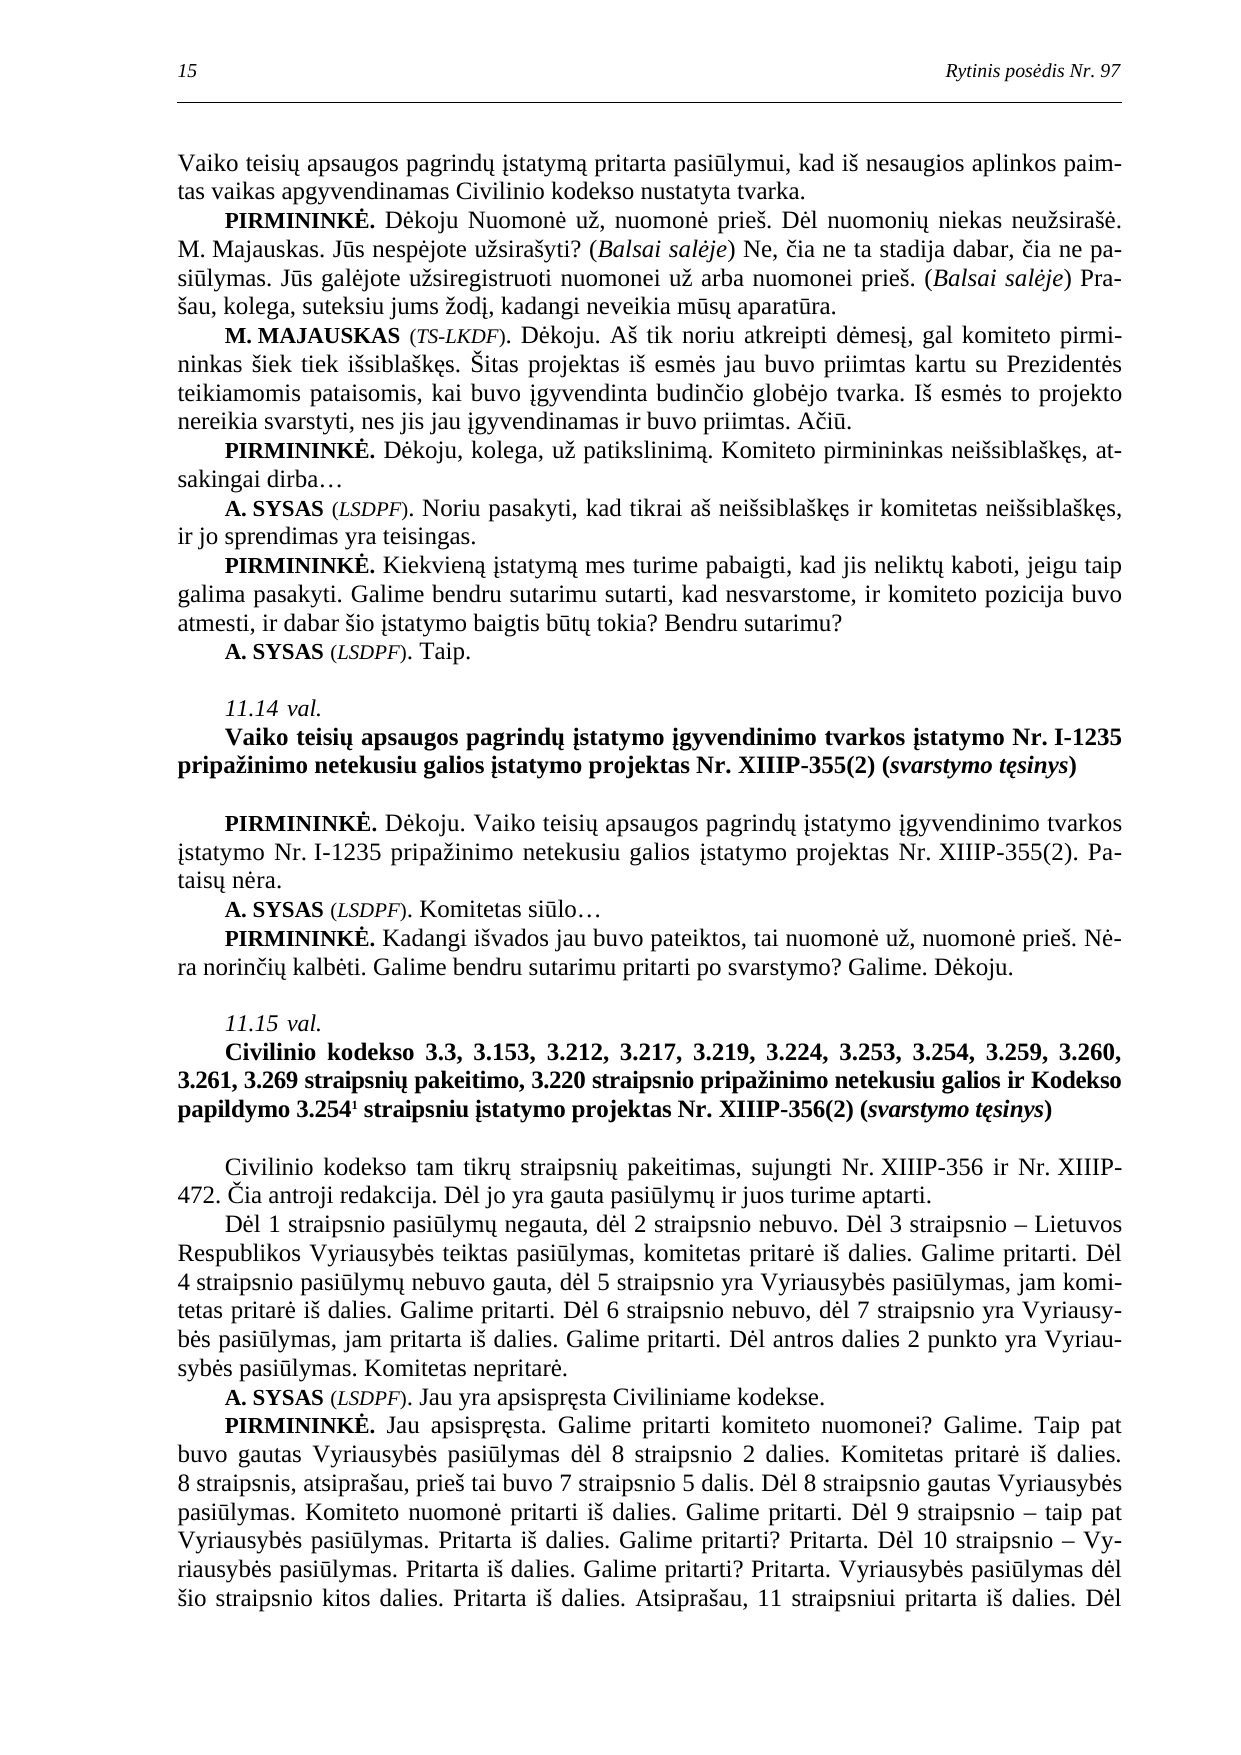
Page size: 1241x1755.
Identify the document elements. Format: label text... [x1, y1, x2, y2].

text PIRMININKĖ. Kiek­vie­ną įsta­ty­mą mes tu­ri­me pa­baig­ti, kad jis ne­lik­tų ka­bo­ti, jei­gu taip ga­li­ma pa­sa­ky­ti. Ga­li­me ben­dru su­ta­ri­mu su­tar­ti, kad ne­svars­to­me, ir ko­mi­te­to po­zi­ci­ja bu­vo at­mes­ti, ir da­bar šio įsta­ty­mo baig­tis bū­tų to­kia? Ben­dru su­ta­ri­mu? [177, 550, 1122, 636]
text Ci­vi­li­nio ko­dek­so 3.3, 3.153, 3.212, 3.217, 3.219, 3.224, 3.253, 3.254, 3.259, 3.260, 3.261, 3.269 straips­nių pa­kei­ti­mo, 3.220 straips­nio pri­pa­ži­ni­mo ne­te­ku­siu ga­lios ir Kodek­so pa­pil­dy­mo 3.2541 straips­niu įsta­ty­mo pro­jek­tas Nr. XIIIP-356(2) (svars­ty­mo tę­si­nys) [177, 1037, 1122, 1123]
text 11.14 val. [224, 694, 1122, 722]
text Vai­ko tei­sių apsaugos pa­g­rindų įsta­ty­mą pri­tar­ta pa­siū­ly­mui, kad iš ne­sau­gios ap­lin­kos pa­im­tas vai­kas ap­gy­ven­di­na­mas Ci­vi­li­nio ko­dek­so nu­sta­ty­ta tvar­ka. [177, 148, 1122, 205]
text A. SYSAS (LSDPF). Taip. [177, 636, 1122, 665]
text Vai­ko tei­sių ap­sau­gos pa­grin­dų įsta­ty­mo įgy­ven­di­ni­mo tvar­kos įsta­ty­mo Nr. I-1235 pri­pa­ži­ni­mo ne­te­ku­siu ga­lios įsta­ty­mo pro­jek­tas Nr. XIIIP-355(2) (svars­ty­mo tę­si­nys) [177, 722, 1122, 779]
text M. MAJAUSKAS (TS-LKDF). Dė­ko­ju. Aš tik no­riu at­kreip­ti dė­me­sį, gal ko­mi­te­to pir­mi­nin­kas šiek tiek iš­si­blaš­kęs. Ši­tas pro­jek­tas iš es­mės jau bu­vo pri­im­tas kar­tu su Pre­zi­den­tės tei­kia­mo­mis pa­tai­so­mis, kai bu­vo įgy­ven­din­ta bu­din­čio glo­bė­jo tvar­ka. Iš es­mės to pro­jek­to ne­rei­kia svars­ty­ti, nes jis jau įgy­ven­di­na­mas ir bu­vo pri­im­tas. Ačiū. [177, 320, 1122, 435]
text Ci­vi­li­nio ko­dek­so tam tik­rų straips­nių pa­kei­ti­mas, su­jung­ti Nr. XIIIP-356 ir Nr. XIIIP-472. Čia ant­ro­ji re­dak­ci­ja. Dėl jo yra gau­ta pa­siū­ly­mų ir juos tu­ri­me ap­tar­ti. [177, 1152, 1122, 1209]
text PIRMININKĖ. Ka­dan­gi iš­va­dos jau bu­vo pa­teik­tos, tai nuo­mo­nė už, nuo­mo­nė prieš. Nė­ra no­rin­čių kal­bė­ti. Ga­li­me ben­dru su­ta­ri­mu pri­tar­ti po svars­ty­mo? Ga­li­me. Dė­ko­ju. [177, 923, 1122, 980]
text PIRMININKĖ. Dė­ko­ju Nuo­mo­nė už, nuo­mo­nė prieš. Dėl nuo­mo­nių nie­kas ne­už­si­ra­šė. M. Ma­jaus­kas. Jūs ne­spė­jo­te už­si­ra­šy­ti? (Bal­sai sa­lė­je) Ne, čia ne ta sta­di­ja da­bar, čia ne pa­siū­ly­mas. Jūs ga­lė­jo­te už­si­re­gist­ruo­ti nuo­mo­nei už ar­ba nuo­mo­nei prieš. (Bal­sai sa­lė­je) Pra­šau, ko­le­ga, su­tek­siu jums žo­dį, ka­dan­gi ne­vei­kia mū­sų apa­ra­tū­ra. [177, 205, 1122, 320]
text A. SYSAS (LSDPF). Ko­mi­te­tas siū­lo… [177, 894, 1122, 923]
text 11.15 val. [224, 1009, 1122, 1037]
text Dėl 1 straips­nio pa­siū­ly­mų ne­gau­ta, dėl 2 straips­nio ne­bu­vo. Dėl 3 straips­nio – Lie­tu­vos Res­pub­li­kos Vy­riau­sy­bės teik­tas pa­siū­ly­mas, ko­mi­te­tas pri­ta­rė iš da­lies. Ga­li­me pri­tar­ti. Dėl 4 straips­nio pa­siū­ly­mų ne­bu­vo gau­ta, dėl 5 straips­nio yra Vy­riau­sy­bės pa­siū­ly­mas, jam ko­mi­te­tas pri­ta­rė iš da­lies. Ga­li­me pri­tar­ti. Dėl 6 straips­nio ne­bu­vo, dėl 7 straips­nio yra Vy­riau­sy­bės pa­siū­ly­mas, jam pri­tar­ta iš da­lies. Ga­li­me pri­tar­ti. Dėl ant­ros da­lies 2 punk­to yra Vy­riau­sy­bės pa­siū­ly­mas. Ko­mi­te­tas ne­pri­ta­rė. [177, 1209, 1122, 1382]
text PIRMININKĖ. Dė­ko­ju, ko­le­ga, už pa­tiks­li­ni­mą. Ko­mi­te­to pir­mi­nin­kas neiš­si­blaš­kęs, at­sa­kin­gai dir­ba… [177, 435, 1122, 493]
text A. SYSAS (LSDPF). No­riu pa­sa­ky­ti, kad tik­rai aš neiš­si­blaš­kęs ir ko­mi­te­tas neiš­si­blaš­kęs, ir jo spren­di­mas yra tei­sin­gas. [177, 493, 1122, 550]
text A. SYSAS (LSDPF). Jau yra ap­si­spręs­ta Ci­vi­li­nia­me ko­dek­se. [177, 1382, 1122, 1410]
text PIRMININKĖ. Jau ap­si­spręs­ta. Ga­li­me pri­tar­ti ko­mi­te­to nuo­mo­nei? Ga­li­me. Taip pat buvo gau­tas Vy­riau­sy­bės pa­siū­ly­mas dėl 8 straips­nio 2 da­lies. Ko­mi­te­tas pri­ta­rė iš da­lies. 8 straips­nis, at­si­pra­šau, prieš tai bu­vo 7 straips­nio 5 da­lis. Dėl 8 straips­nio gau­tas Vy­riau­sy­bės pa­siū­ly­mas. Ko­mi­te­to nuo­mo­nė pri­tar­ti iš da­lies. Ga­li­me pri­tar­ti. Dėl 9 straips­nio – taip pat Vy­riau­sy­bės pa­siū­ly­mas. Pri­tar­ta iš da­lies. Ga­li­me pri­tar­ti? Pri­tar­ta. Dėl 10 straips­nio – Vy­riau­sy­bės pa­siū­ly­mas. Pri­tar­ta iš da­lies. Ga­li­me pri­tar­ti? Pri­tar­ta. Vy­riau­sy­bės pa­siū­ly­mas dėl šio straips­nio ki­tos da­lies. Pri­tar­ta iš da­lies. At­si­pra­šau, 11 straips­niui pri­tar­ta iš da­lies. Dėl [177, 1410, 1122, 1612]
text PIRMININKĖ. Dė­ko­ju. Vai­ko tei­sių ap­sau­gos pa­grin­dų įsta­ty­mo įgy­ven­di­ni­mo tvar­kos įsta­ty­mo Nr. I-1235 pri­pa­ži­ni­mo ne­te­ku­siu ga­lios įsta­ty­mo pro­jek­tas Nr. XIIIP-355(2). Pa­tai­sų nė­ra. [177, 808, 1122, 894]
